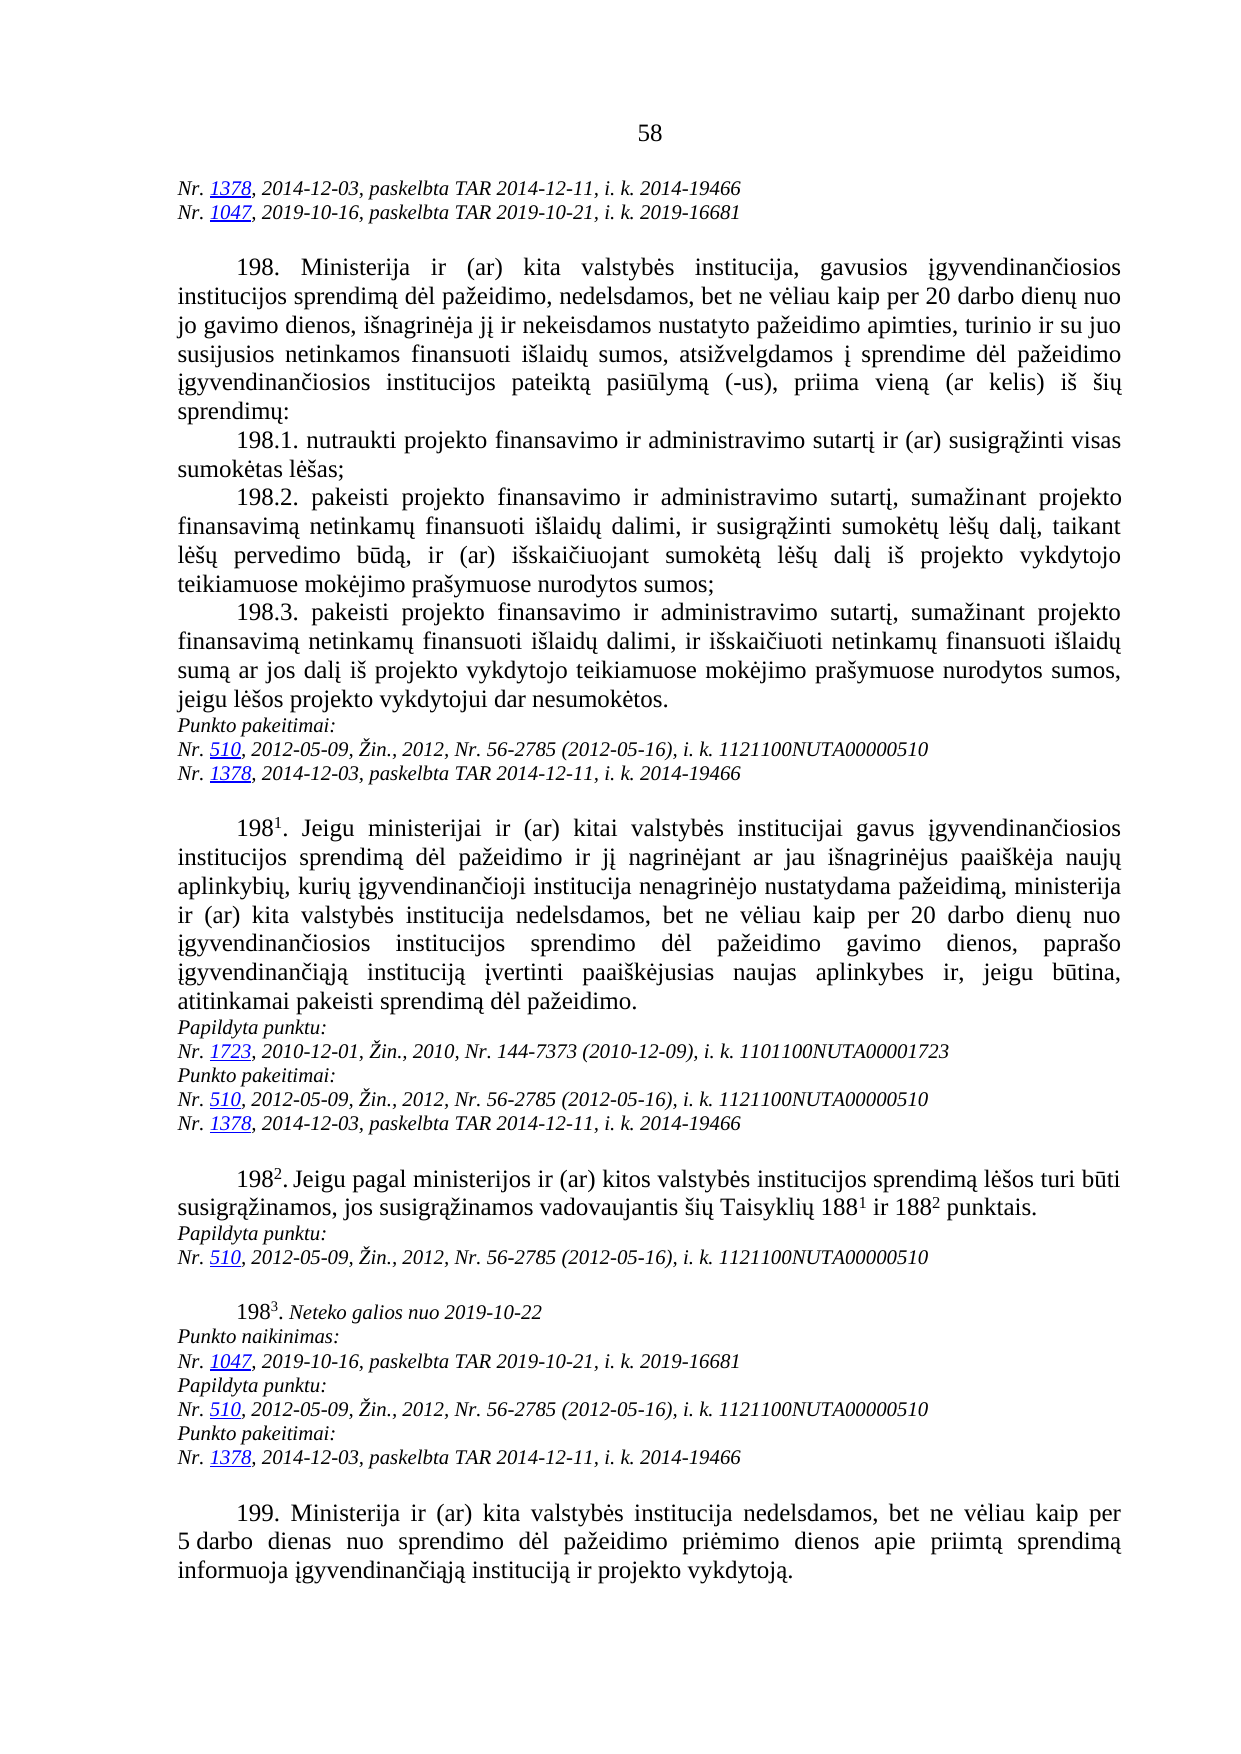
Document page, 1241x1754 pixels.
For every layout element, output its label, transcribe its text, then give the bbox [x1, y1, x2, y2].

text Nr. 1047, 2019-10-16, paskelbta TAR 2019-10-21, i. k. 2019-16681 [177, 200, 1122, 224]
text 198.3. pakeisti projekto finansavimo ir administravimo sutartį, sumažinant projekto finansavimą netinkamų finansuoti išlaidų dalimi, ir išskaičiuoti netinkamų finansuoti išlaidų sumą ar jos dalį iš projekto vykdytojo teikiamuose mokėjimo prašymuose nurodytos sumos, jeigu lėšos projekto vykdytojui dar nesumokėtos. [177, 597, 1122, 712]
text Punkto naikinimas: [177, 1324, 1122, 1348]
text Punkto pakeitimai: [177, 1421, 1122, 1445]
text 198.2. pakeisti projekto finansavimo ir administravimo sutartį, sumažinant projekto finansavimą netinkamų finansuoti išlaidų dalimi, ir susigrąžinti sumokėtų lėšų dalį, taikant lėšų pervedimo būdą, ir (ar) išskaičiuojant sumokėtą lėšų dalį iš projekto vykdytojo teikiamuose mokėjimo prašymuose nurodytos sumos; [177, 482, 1122, 597]
text Punkto pakeitimai: [177, 1063, 1122, 1087]
text Nr. 1378, 2014-12-03, paskelbta TAR 2014-12-11, i. k. 2014-19466 [177, 1111, 1122, 1135]
text Nr. 1378, 2014-12-03, paskelbta TAR 2014-12-11, i. k. 2014-19466 [177, 176, 1122, 200]
text 198.1. nutraukti projekto finansavimo ir administravimo sutartį ir (ar) susigrąžinti visas sumokėtas lėšas; [177, 425, 1122, 482]
text Nr. 1378, 2014-12-03, paskelbta TAR 2014-12-11, i. k. 2014-19466 [177, 1445, 1122, 1469]
text Nr. 510, 2012-05-09, Žin., 2012, Nr. 56-2785 (2012-05-16), i. k. 1121100NUTA00000510 [177, 1087, 1122, 1111]
text 1982. Jeigu pagal ministerijos ir (ar) kitos valstybės institucijos sprendimą lėšos turi būti susigrąžinamos, jos susigrąžinamos vadovaujantis šių Taisyklių 1881 ir 1882 punktais. [177, 1164, 1122, 1221]
text Nr. 510, 2012-05-09, Žin., 2012, Nr. 56-2785 (2012-05-16), i. k. 1121100NUTA00000510 [177, 1245, 1122, 1269]
text 199. Ministerija ir (ar) kita valstybės institucija nedelsdamos, bet ne vėliau kaip per 5 darbo dienas nuo sprendimo dėl pažeidimo priėmimo dienos apie priimtą sprendimą informuoja įgyvendinančiąją instituciją ir projekto vykdytoją. [177, 1498, 1122, 1584]
text Papildyta punktu: [177, 1015, 1122, 1039]
text 1983. Neteko galios nuo 2019-10-22 [177, 1298, 1122, 1324]
text Punkto pakeitimai: [177, 712, 1122, 737]
text Nr. 1047, 2019-10-16, paskelbta TAR 2019-10-21, i. k. 2019-16681 [177, 1348, 1122, 1373]
text Nr. 510, 2012-05-09, Žin., 2012, Nr. 56-2785 (2012-05-16), i. k. 1121100NUTA00000510 [177, 1397, 1122, 1421]
text Nr. 1723, 2010-12-01, Žin., 2010, Nr. 144-7373 (2010-12-09), i. k. 1101100NUTA00001723 [177, 1039, 1122, 1063]
text Papildyta punktu: [177, 1221, 1122, 1245]
text Nr. 1378, 2014-12-03, paskelbta TAR 2014-12-11, i. k. 2014-19466 [177, 761, 1122, 785]
text 1981. Jeigu ministerijai ir (ar) kitai valstybės institucijai gavus įgyvendinančiosios institucijos sprendimą dėl pažeidimo ir jį nagrinėjant ar jau išnagrinėjus paaiškėja naujų aplinkybių, kurių įgyvendinančioji institucija nenagrinėjo nustatydama pažeidimą, ministerija ir (ar) kita valstybės institucija nedelsdamos, bet ne vėliau kaip per 20 darbo dienų nuo įgyvendinančiosios institucijos sprendimo dėl pažeidimo gavimo dienos, paprašo įgyvendinančiąją instituciją įvertinti paaiškėjusias naujas aplinkybes ir, jeigu būtina, atitinkamai pakeisti sprendimą dėl pažeidimo. [177, 813, 1122, 1015]
text 198. Ministerija ir (ar) kita valstybės institucija, gavusios įgyvendinančiosios institucijos sprendimą dėl pažeidimo, nedelsdamos, bet ne vėliau kaip per 20 darbo dienų nuo jo gavimo dienos, išnagrinėja jį ir nekeisdamos nustatyto pažeidimo apimties, turinio ir su juo susijusios netinkamos finansuoti išlaidų sumos, atsižvelgdamos į sprendime dėl pažeidimo įgyvendinančiosios institucijos pateiktą pasiūlymą (-us), priima vieną (ar kelis) iš šių sprendimų: [177, 252, 1122, 425]
text Papildyta punktu: [177, 1373, 1122, 1397]
text Nr. 510, 2012-05-09, Žin., 2012, Nr. 56-2785 (2012-05-16), i. k. 1121100NUTA00000510 [177, 737, 1122, 761]
